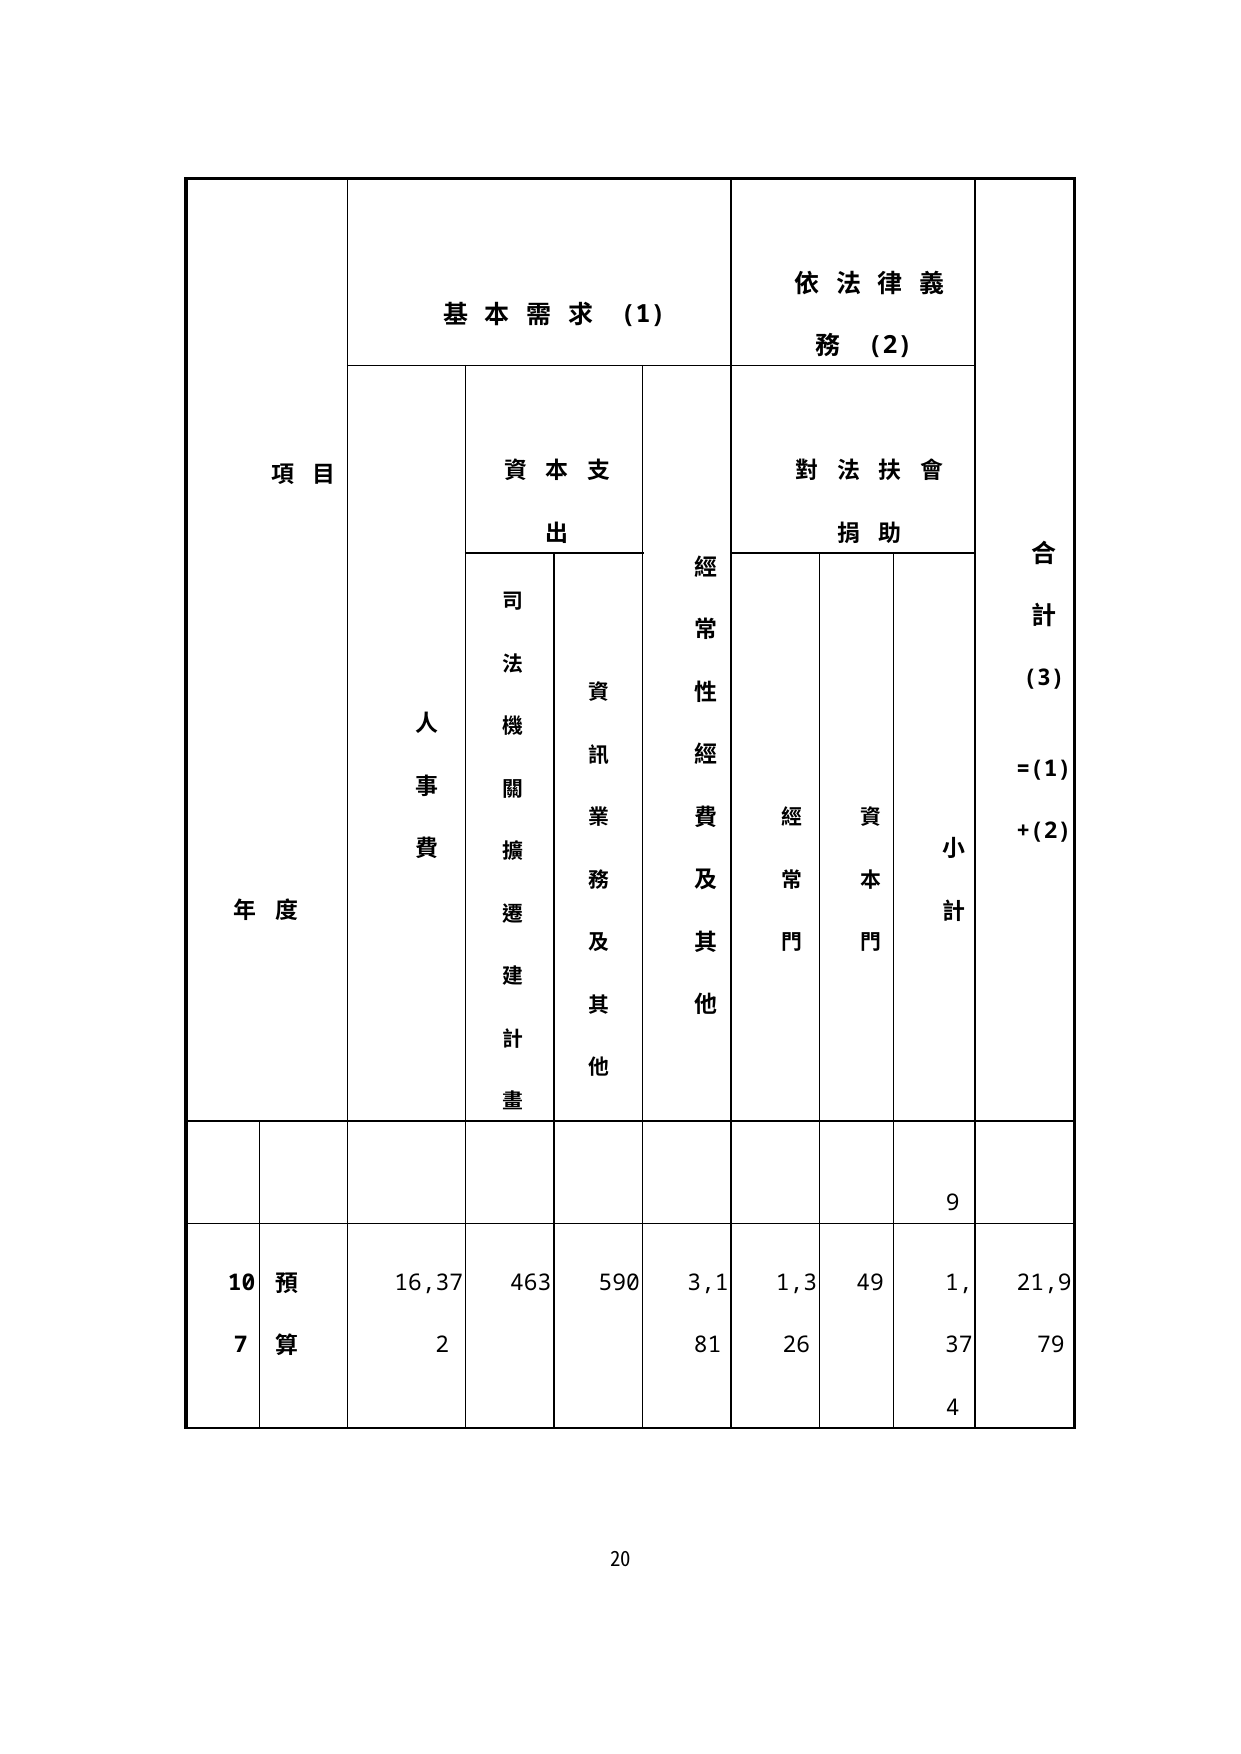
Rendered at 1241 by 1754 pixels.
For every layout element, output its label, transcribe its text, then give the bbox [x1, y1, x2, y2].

table_cell 人事費 [348, 366, 465, 1120]
table_cell 16,372 [348, 1224, 465, 1427]
table_cell 107 [188, 1224, 259, 1427]
table_cell 小計 [894, 554, 974, 1120]
table_cell 590 [555, 1224, 642, 1427]
table_cell 9 [894, 1122, 974, 1223]
table_cell 463 [466, 1224, 553, 1427]
table_cell 經常門 [732, 554, 819, 1120]
table_header 依法律義務(2) [732, 180, 974, 365]
table_cell 資本門 [820, 554, 893, 1120]
table_cell [348, 1122, 465, 1223]
table_header 基本需求(1) [348, 180, 730, 365]
table_cell [976, 1122, 1073, 1223]
table_cell [732, 1122, 819, 1223]
table_cell [466, 1122, 553, 1223]
table_cell 司法機關擴遷建計畫 [466, 554, 553, 1120]
table_header 項目 年度 [188, 180, 347, 1120]
table_cell [643, 1122, 730, 1223]
table_cell 預算 [260, 1224, 347, 1427]
table_cell [260, 1122, 347, 1223]
table_cell [188, 1122, 259, 1223]
table_cell 49 [820, 1224, 893, 1427]
table_cell 21,979 [976, 1224, 1073, 1427]
table_cell 1,326 [732, 1224, 819, 1427]
table_cell [555, 1122, 642, 1223]
table_header 合計 (3) =(1)+(2) [976, 180, 1073, 1120]
table_cell 經常性經費及其他 [643, 366, 730, 1120]
table_cell 3,181 [643, 1224, 730, 1427]
table_cell 資本支出 [466, 366, 642, 552]
table_cell 對法扶會捐助 [732, 366, 974, 552]
table_cell [820, 1122, 893, 1223]
table_cell 資訊業務及其他 [555, 554, 642, 1120]
table_cell 1,374 [894, 1224, 974, 1427]
